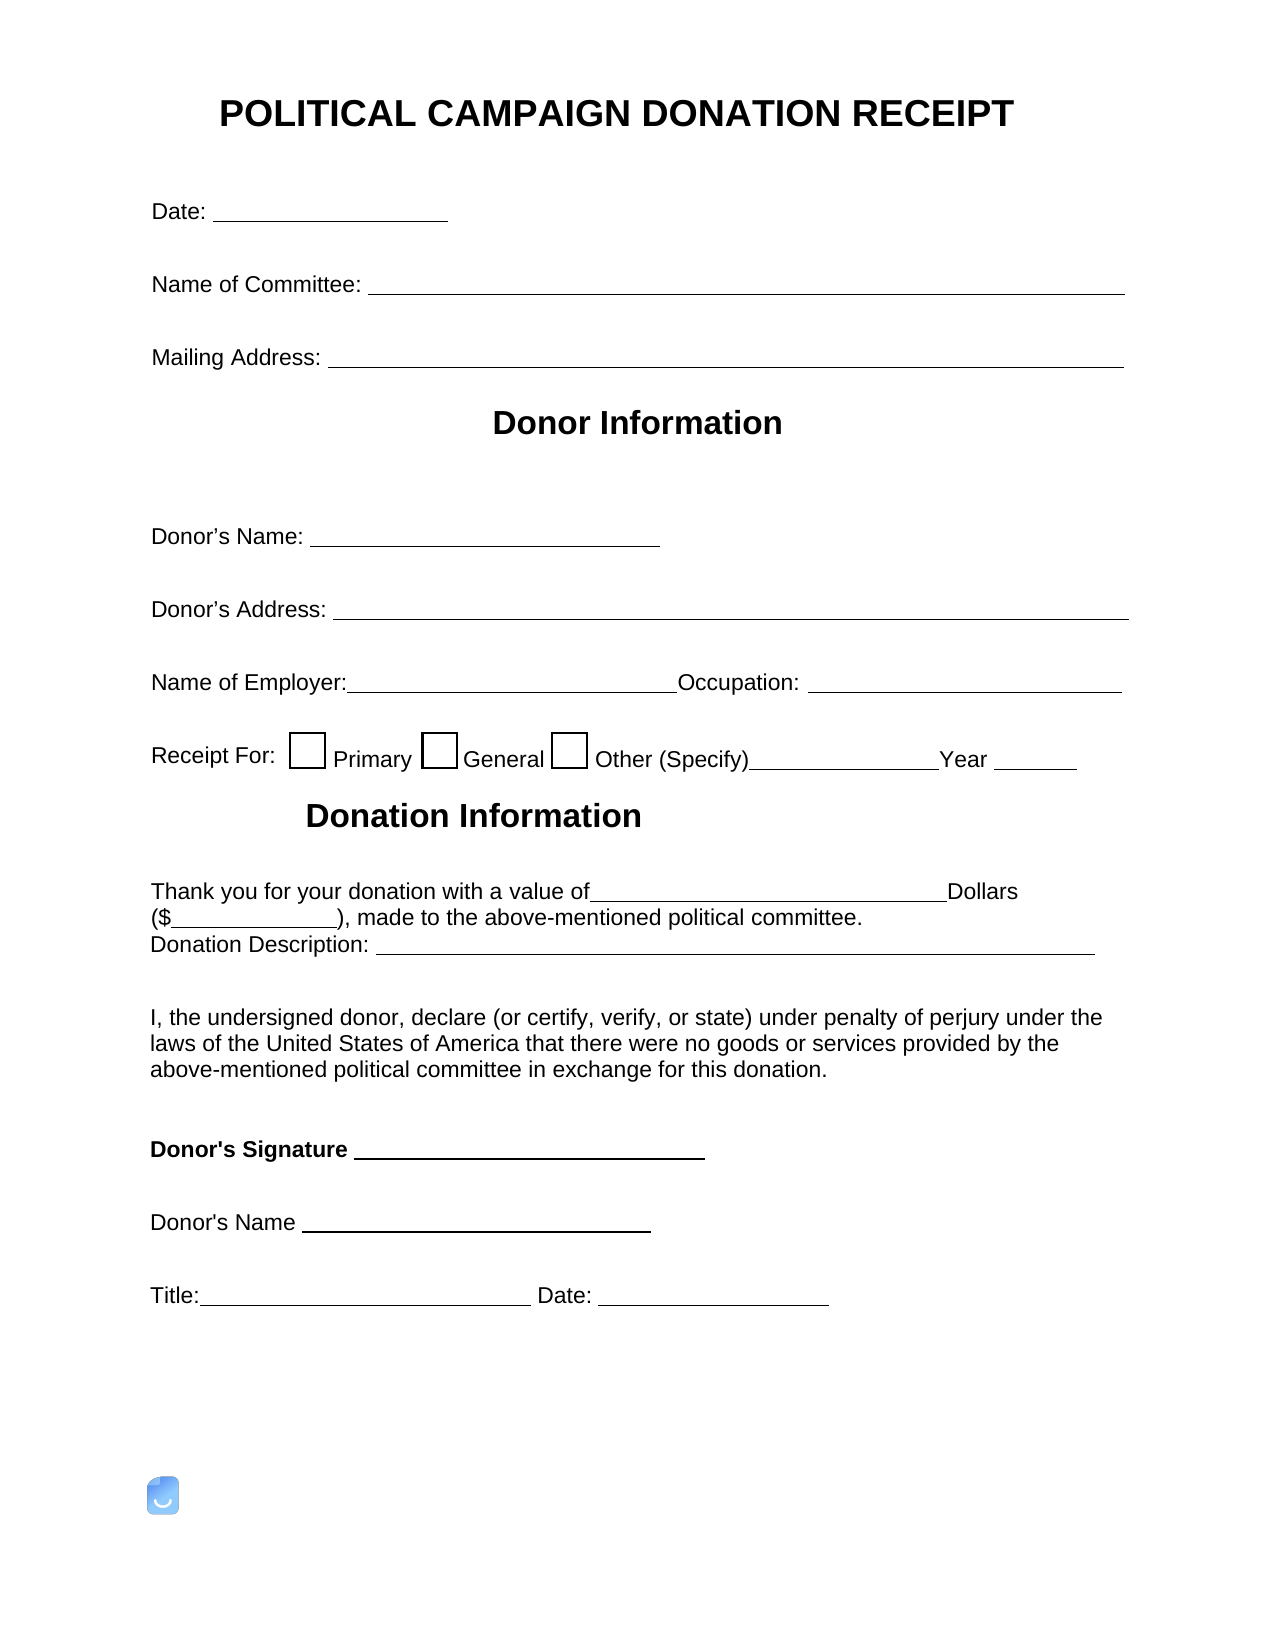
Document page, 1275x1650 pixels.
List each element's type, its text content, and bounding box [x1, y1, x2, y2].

text Receipt For: [151, 742, 280, 769]
subtitle Donor Information [467, 403, 809, 441]
text I, the undersigned donor, declare (or certify, verify, or state) under penalty of perjury under the laws of the United States of America that there were no goods or services provided by the above-mentioned political committee in exchange for this donation. [150, 1004, 1107, 1083]
text Donor's Name [150, 1208, 1175, 1235]
text Name of Committee: [151, 271, 1175, 298]
text Donor’s Address: [151, 596, 1175, 622]
text Title: Date: [150, 1282, 1175, 1308]
text Primary [333, 746, 416, 772]
text General [463, 746, 549, 772]
text Date: [151, 198, 1175, 224]
text Name of Employer: Occupation: [151, 669, 1175, 696]
text Other (Specify) Year [595, 746, 1175, 772]
text Donor's Signature [150, 1136, 1175, 1162]
subtitle Donation Information [139, 796, 808, 835]
text Donation Description: [150, 931, 1175, 957]
text Donor’s Name: [151, 523, 1175, 549]
text POLITICAL CAMPAIGN DONATION RECEIPT [219, 92, 1175, 135]
text Thank you for your donation with a value of Dollars ($ ), made to the above-mentioned political committee. [151, 878, 1019, 931]
text Mailing Address: [151, 344, 1175, 371]
